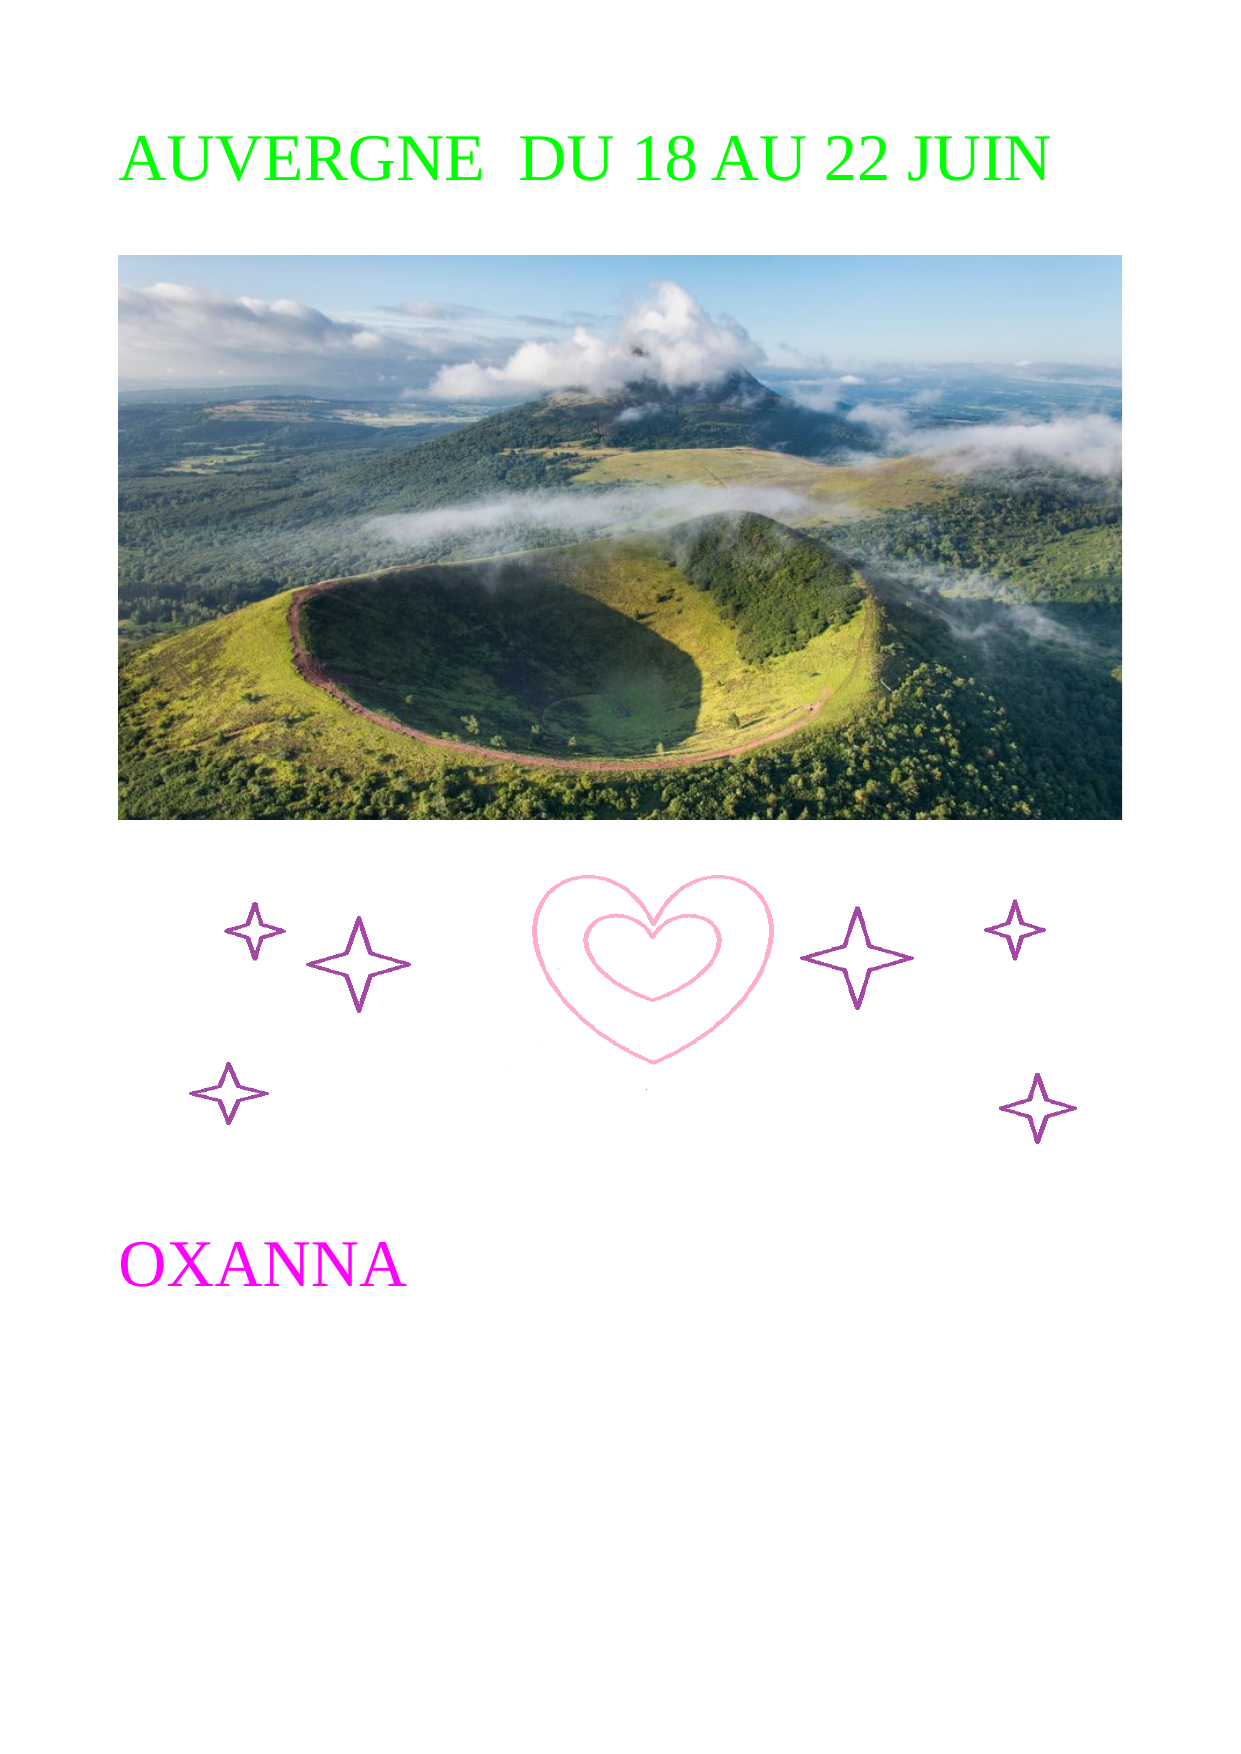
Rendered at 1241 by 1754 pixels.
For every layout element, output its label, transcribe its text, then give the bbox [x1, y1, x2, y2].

text AUVERGNE DU 18 AU 22 JUIN [118, 118, 1122, 195]
text OXANNA [118, 1224, 1122, 1301]
picture [118, 255, 1123, 820]
